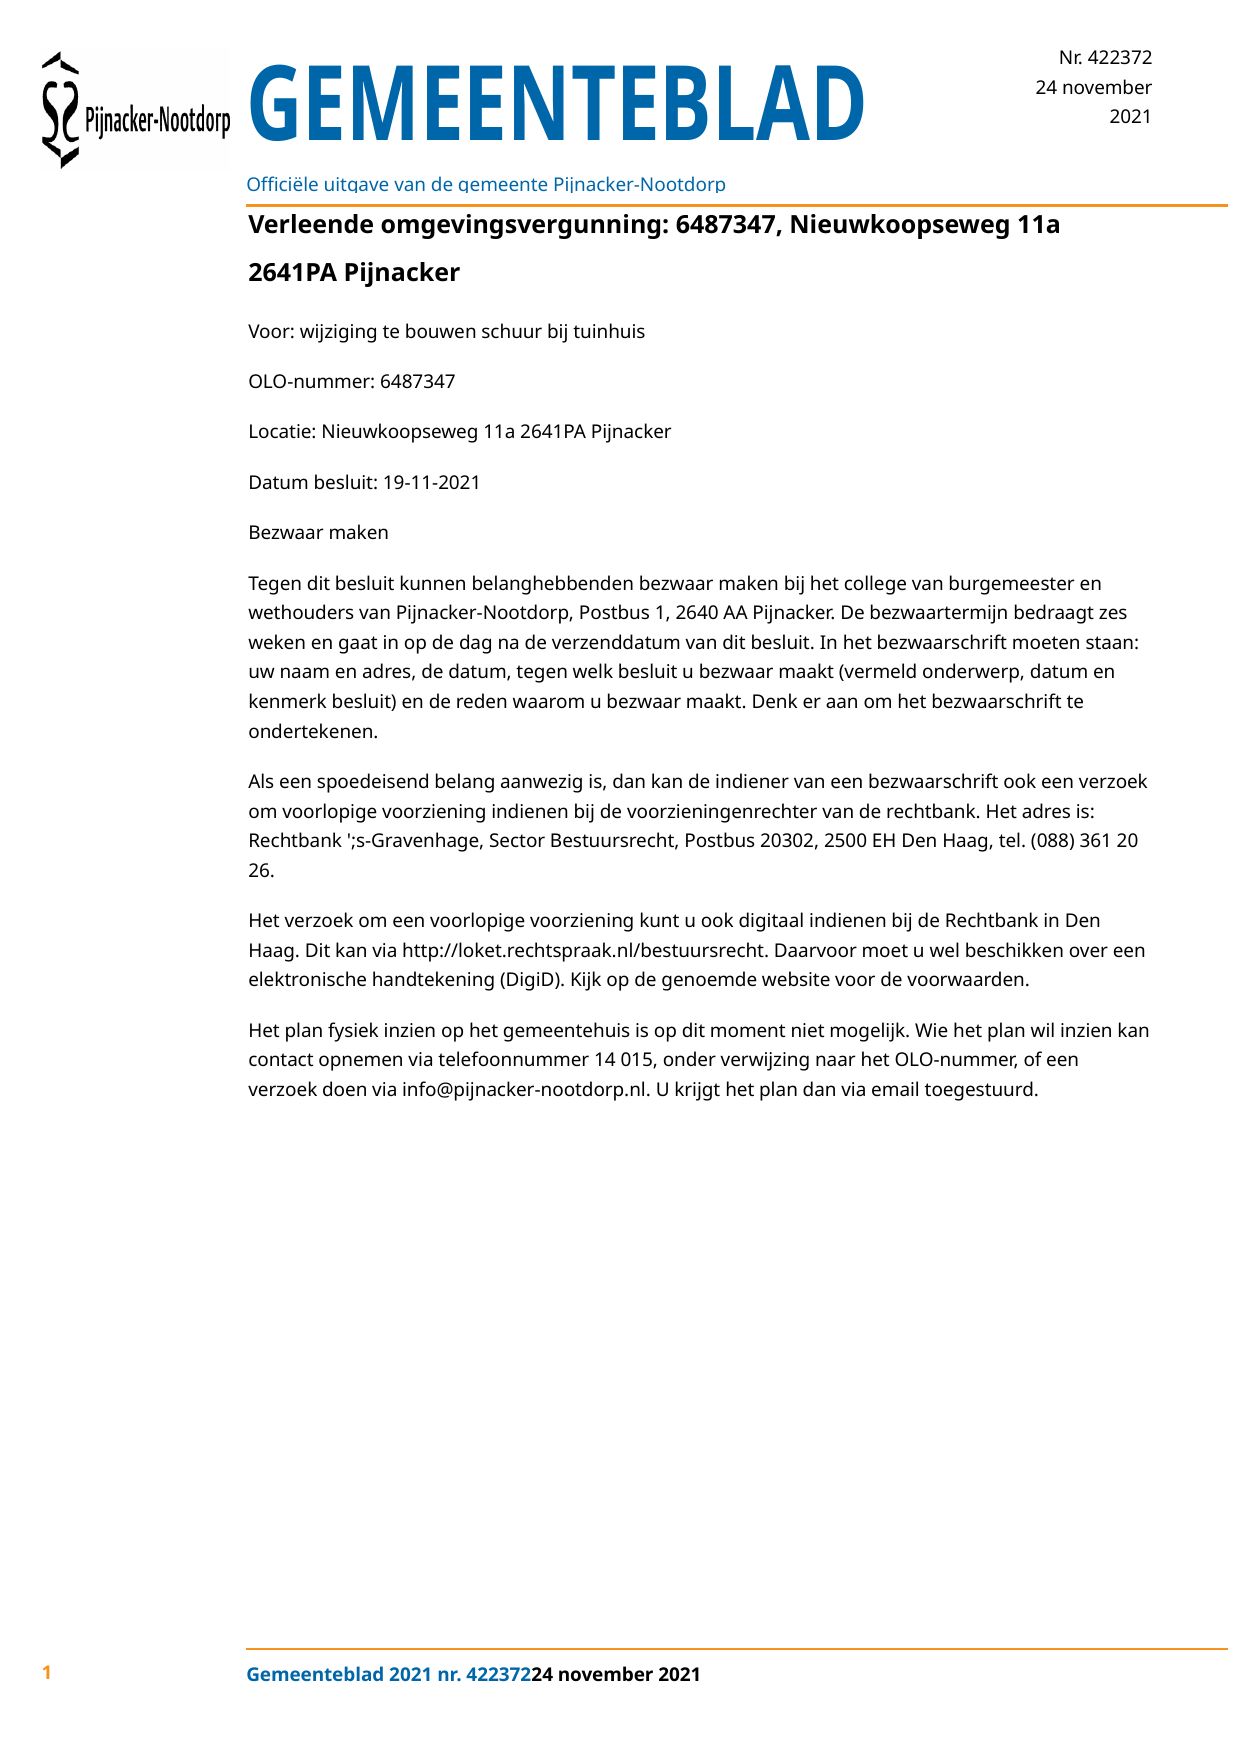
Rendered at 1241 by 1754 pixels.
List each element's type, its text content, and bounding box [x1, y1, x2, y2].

text Het plan fysiek inzien op het gemeentehuis is op dit moment niet mogelijk. Wie het plan wil inzien kan contact opnemen via telefoonnummer 14 015, onder verwijzing naar het OLO-nummer, of een verzoek doen via info@pijnacker-nootdorp.nl. U krijgt het plan dan via email toegestuurd. [248, 1017, 1152, 1102]
text Datum besluit: 19-11-2021 [248, 469, 1152, 495]
text Tegen dit besluit kunnen belanghebbenden bezwaar maken bij het college van burgemeester en wethouders van Pijnacker-Nootdorp, Postbus 1, 2640 AA Pijnacker. De bezwaartermijn bedraagt zes weken en gaat in op de dag na de verzenddatum van dit besluit. In het bezwaarschrift moeten staan: uw naam en adres, de datum, tegen welk besluit u bezwaar maakt (vermeld onderwerp, datum en kenmerk besluit) en de reden waarom u bezwaar maakt. Denk er aan om het bezwaarschrift te ondertekenen. [248, 570, 1152, 744]
text OLO-nummer: 6487347 [248, 368, 1152, 394]
picture [41, 47, 231, 172]
text Als een spoedeisend belang aanwezig is, dan kan de indiener van een bezwaarschrift ook een verzoek om voorlopige voorziening indienen bij de voorzieningenrechter van de rechtbank. Het adres is: Rechtbank ';s-Gravenhage, Sector Bestuursrecht, Postbus 20302, 2500 EH Den Haag, tel. (088) 361 20 26. [248, 768, 1152, 883]
text Voor: wijziging te bouwen schuur bij tuinhuis [248, 318, 1152, 344]
text Locatie: Nieuwkoopseweg 11a 2641PA Pijnacker [248, 419, 1152, 444]
text Verleende omgevingsvergunning: 6487347, Nieuwkoopseweg 11a 2641PA Pijnacker [248, 207, 1152, 288]
text Bezwaar maken [248, 519, 1152, 545]
text Het verzoek om een voorlopige voorziening kunt u ook digitaal indienen bij de Rechtbank in Den Haag. Dit kan via http://loket.rechtspraak.nl/bestuursrecht. Daarvoor moet u wel beschikken over een elektronische handtekening (DigiD). Kijk op de genoemde website voor de voorwaarden. [248, 907, 1152, 992]
